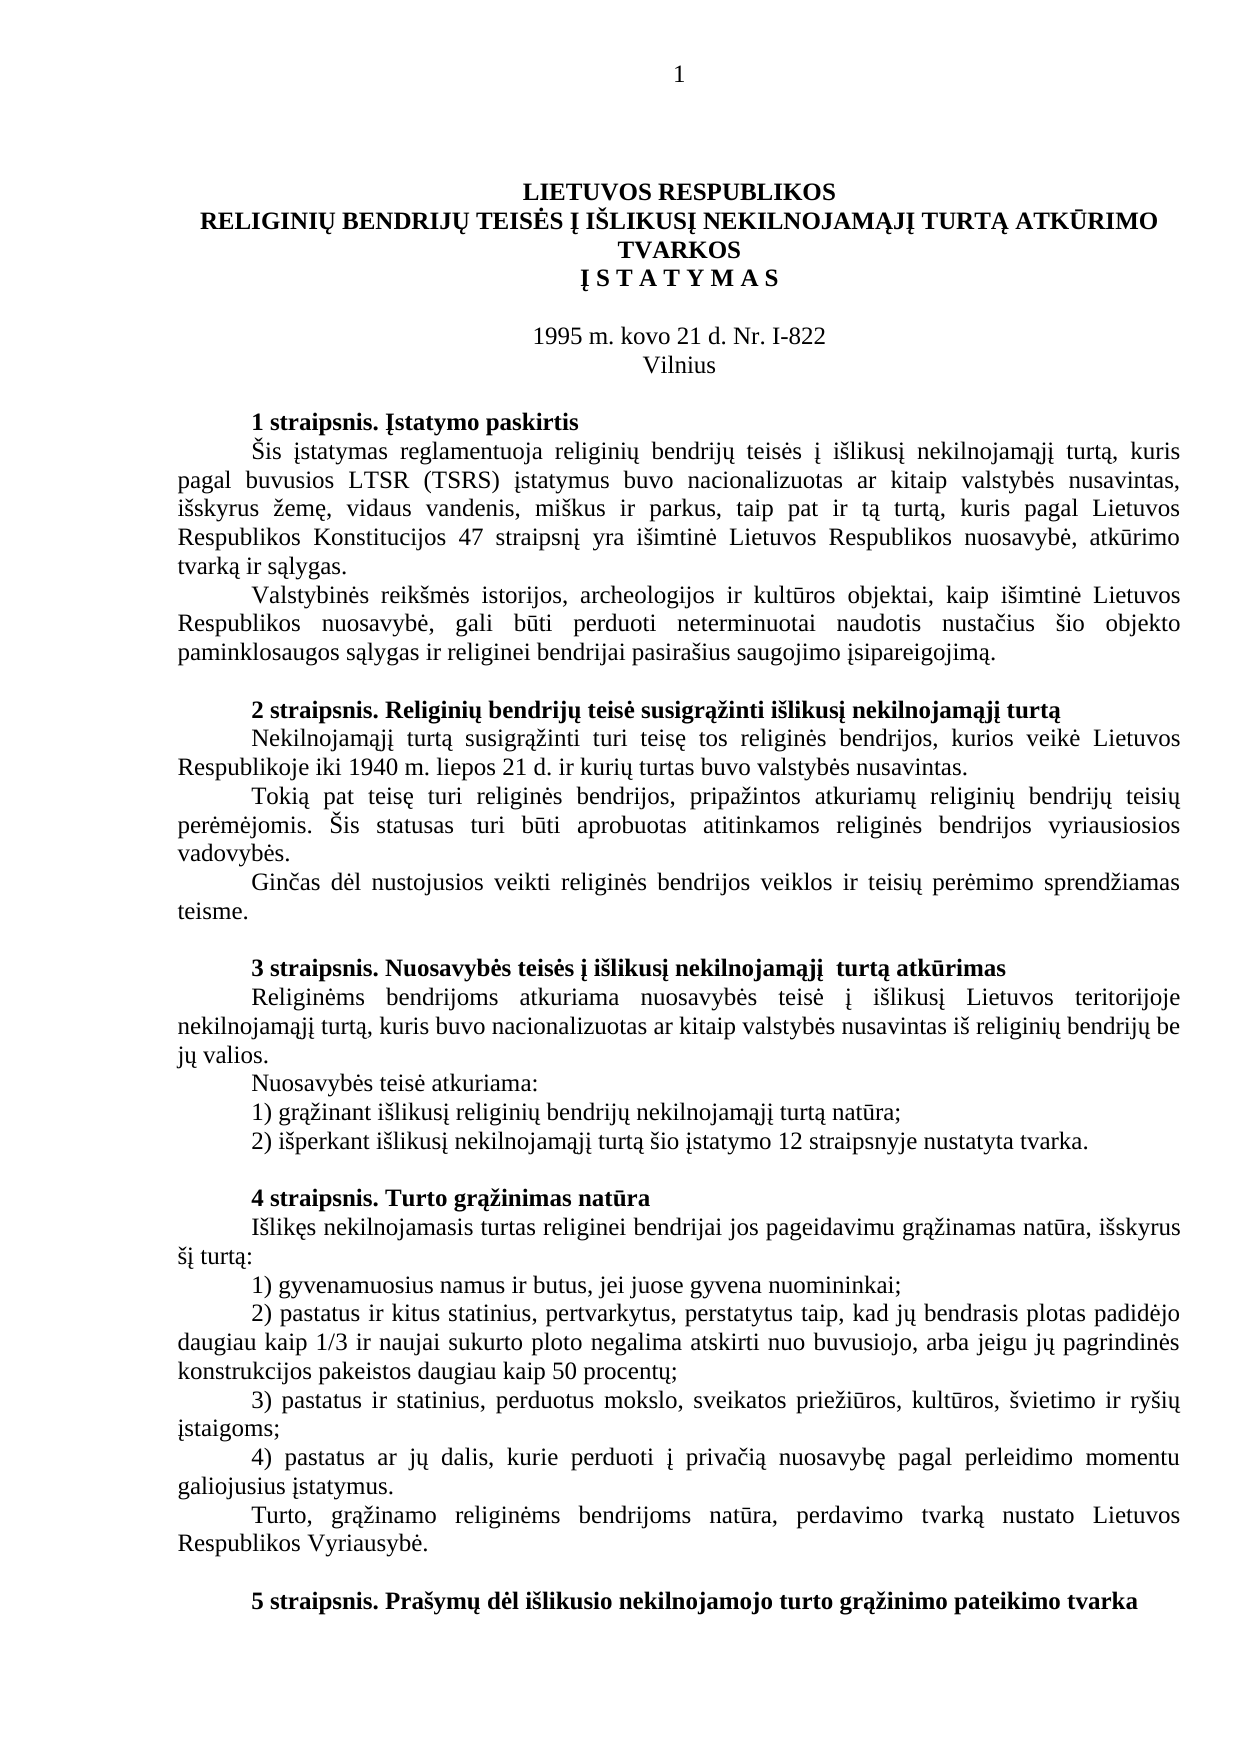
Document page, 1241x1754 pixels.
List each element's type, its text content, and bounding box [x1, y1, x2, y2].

text 1 straipsnis. Įstatymo paskirtis [177, 407, 1181, 436]
text RELIGINIŲ BENDRIJŲ TEISĖS Į IŠLIKUSĮ NEKILNOJAMĄJĮ TURTĄ ATKŪRIMO TVARKOS [177, 206, 1181, 263]
text Išlikęs nekilnojamasis turtas religinei bendrijai jos pageidavimu grąžinamas natūra, išskyrus šį turtą: [177, 1212, 1181, 1270]
text Valstybinės reikšmės istorijos, archeologijos ir kultūros objektai, kaip išimtinė Lietuvos Respublikos nuosavybė, gali būti perduoti neterminuotai naudotis nustačius šio objekto paminklosaugos sąlygas ir religinei bendrijai pasirašius saugojimo įsipareigojimą. [177, 580, 1181, 666]
text Į S T A T Y M A S [177, 263, 1181, 292]
text Nekilnojamąjį turtą susigrąžinti turi teisę tos religinės bendrijos, kurios veikė Lietuvos Respublikoje iki 1940 m. liepos 21 d. ir kurių turtas buvo valstybės nusavintas. [177, 723, 1181, 781]
text 5 straipsnis. Prašymų dėl išlikusio nekilnojamojo turto grąžinimo pateikimo tvarka [177, 1586, 1181, 1615]
text 4) pastatus ar jų dalis, kurie perduoti į privačią nuosavybę pagal perleidimo momentu galiojusius įstatymus. [177, 1442, 1181, 1500]
text 2) pastatus ir kitus statinius, pertvarkytus, perstatytus taip, kad jų bendrasis plotas padidėjo daugiau kaip 1/3 ir naujai sukurto ploto negalima atskirti nuo buvusiojo, arba jeigu jų pagrindinės konstrukcijos pakeistos daugiau kaip 50 procentų; [177, 1298, 1181, 1385]
text Tokią pat teisę turi religinės bendrijos, pripažintos atkuriamų religinių bendrijų teisių perėmėjomis. Šis statusas turi būti aprobuotas atitinkamos religinės bendrijos vyriausiosios vadovybės. [177, 781, 1181, 867]
text Šis įstatymas reglamentuoja religinių bendrijų teisės į išlikusį nekilnojamąjį turtą, kuris pagal buvusios LTSR (TSRS) įstatymus buvo nacionalizuotas ar kitaip valstybės nusavintas, išskyrus žemę, vidaus vandenis, miškus ir parkus, taip pat ir tą turtą, kuris pagal Lietuvos Respublikos Konstitucijos 47 straipsnį yra išimtinė Lietuvos Respublikos nuosavybė, atkūrimo tvarką ir sąlygas. [177, 436, 1181, 580]
text 4 straipsnis. Turto grąžinimas natūra [177, 1183, 1181, 1212]
text Nuosavybės teisė atkuriama: [177, 1068, 1181, 1097]
text LIETUVOS RESPUBLIKOS [177, 177, 1181, 206]
text 1) grąžinant išlikusį religinių bendrijų nekilnojamąjį turtą natūra; [177, 1097, 1181, 1126]
text Ginčas dėl nustojusios veikti religinės bendrijos veiklos ir teisių perėmimo sprendžiamas teisme. [177, 867, 1181, 925]
text 1995 m. kovo 21 d. Nr. I-822 [177, 321, 1181, 350]
text 3) pastatus ir statinius, perduotus mokslo, sveikatos priežiūros, kultūros, švietimo ir ryšių įstaigoms; [177, 1385, 1181, 1442]
text Turto, grąžinamo religinėms bendrijoms natūra, perdavimo tvarką nustato Lietuvos Respublikos Vyriausybė. [177, 1500, 1181, 1557]
text 3 straipsnis. Nuosavybės teisės į išlikusį nekilnojamąjį turtą atkūrimas [177, 953, 1181, 982]
text Religinėms bendrijoms atkuriama nuosavybės teisė į išlikusį Lietuvos teritorijoje nekilnojamąjį turtą, kuris buvo nacionalizuotas ar kitaip valstybės nusavintas iš religinių bendrijų be jų valios. [177, 982, 1181, 1068]
text 1) gyvenamuosius namus ir butus, jei juose gyvena nuomininkai; [177, 1270, 1181, 1298]
text 2) išperkant išlikusį nekilnojamąjį turtą šio įstatymo 12 straipsnyje nustatyta tvarka. [177, 1126, 1181, 1155]
text Vilnius [177, 350, 1181, 378]
text 2 straipsnis. Religinių bendrijų teisė susigrąžinti išlikusį nekilnojamąjį turtą [177, 695, 1181, 723]
